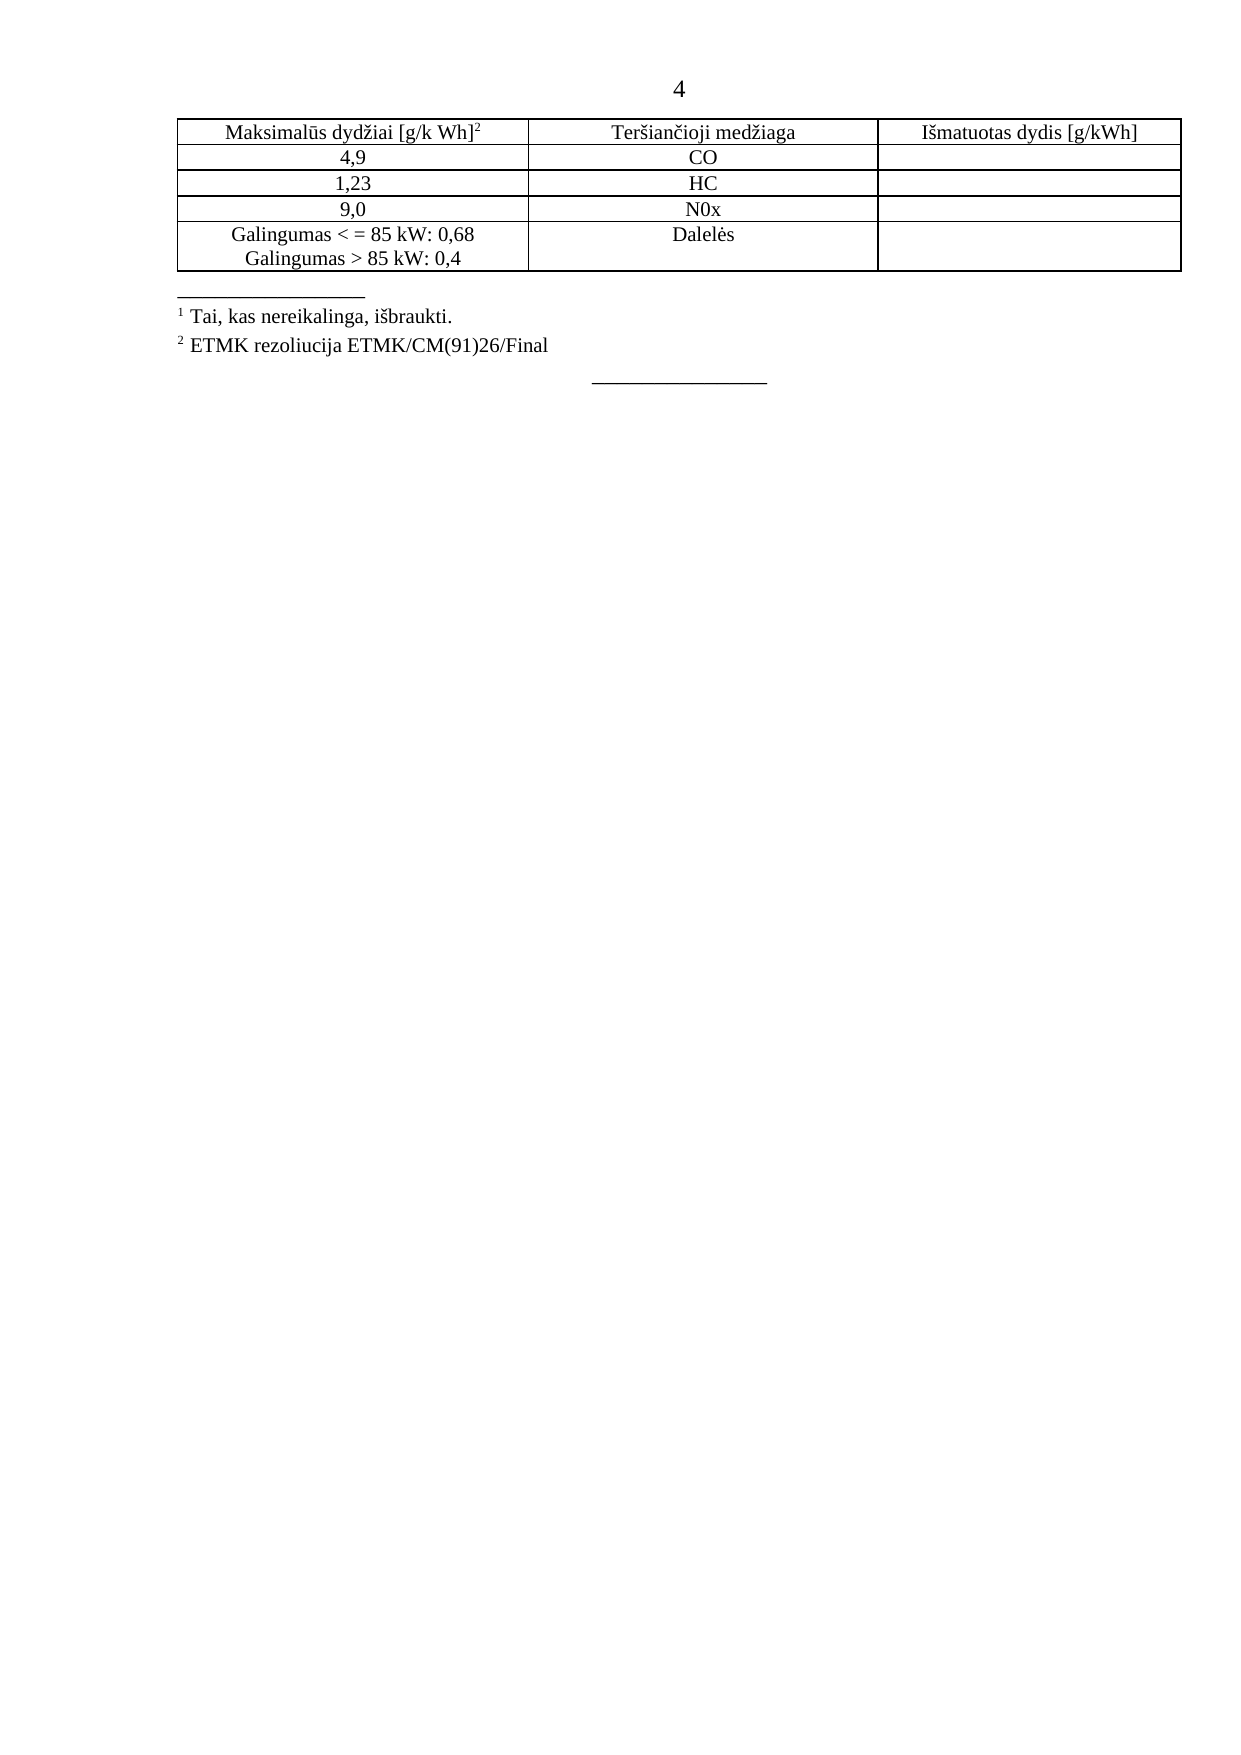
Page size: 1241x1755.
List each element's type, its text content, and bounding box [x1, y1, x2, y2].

table_cell Dalelės [529, 222, 877, 270]
text _______________ [177, 272, 1181, 301]
text 1 Tai, kas nereikalinga, išbraukti. [177, 301, 1181, 329]
text ______________ [177, 358, 1181, 387]
table_cell [879, 222, 1180, 270]
table_cell 9,0 [524, 197, 528, 221]
table_cell 4,9 [524, 145, 528, 169]
text 2 ETMK rezoliucija ETMK/CM(91)26/Final [177, 329, 1181, 358]
table_cell 1,23 [524, 171, 528, 195]
